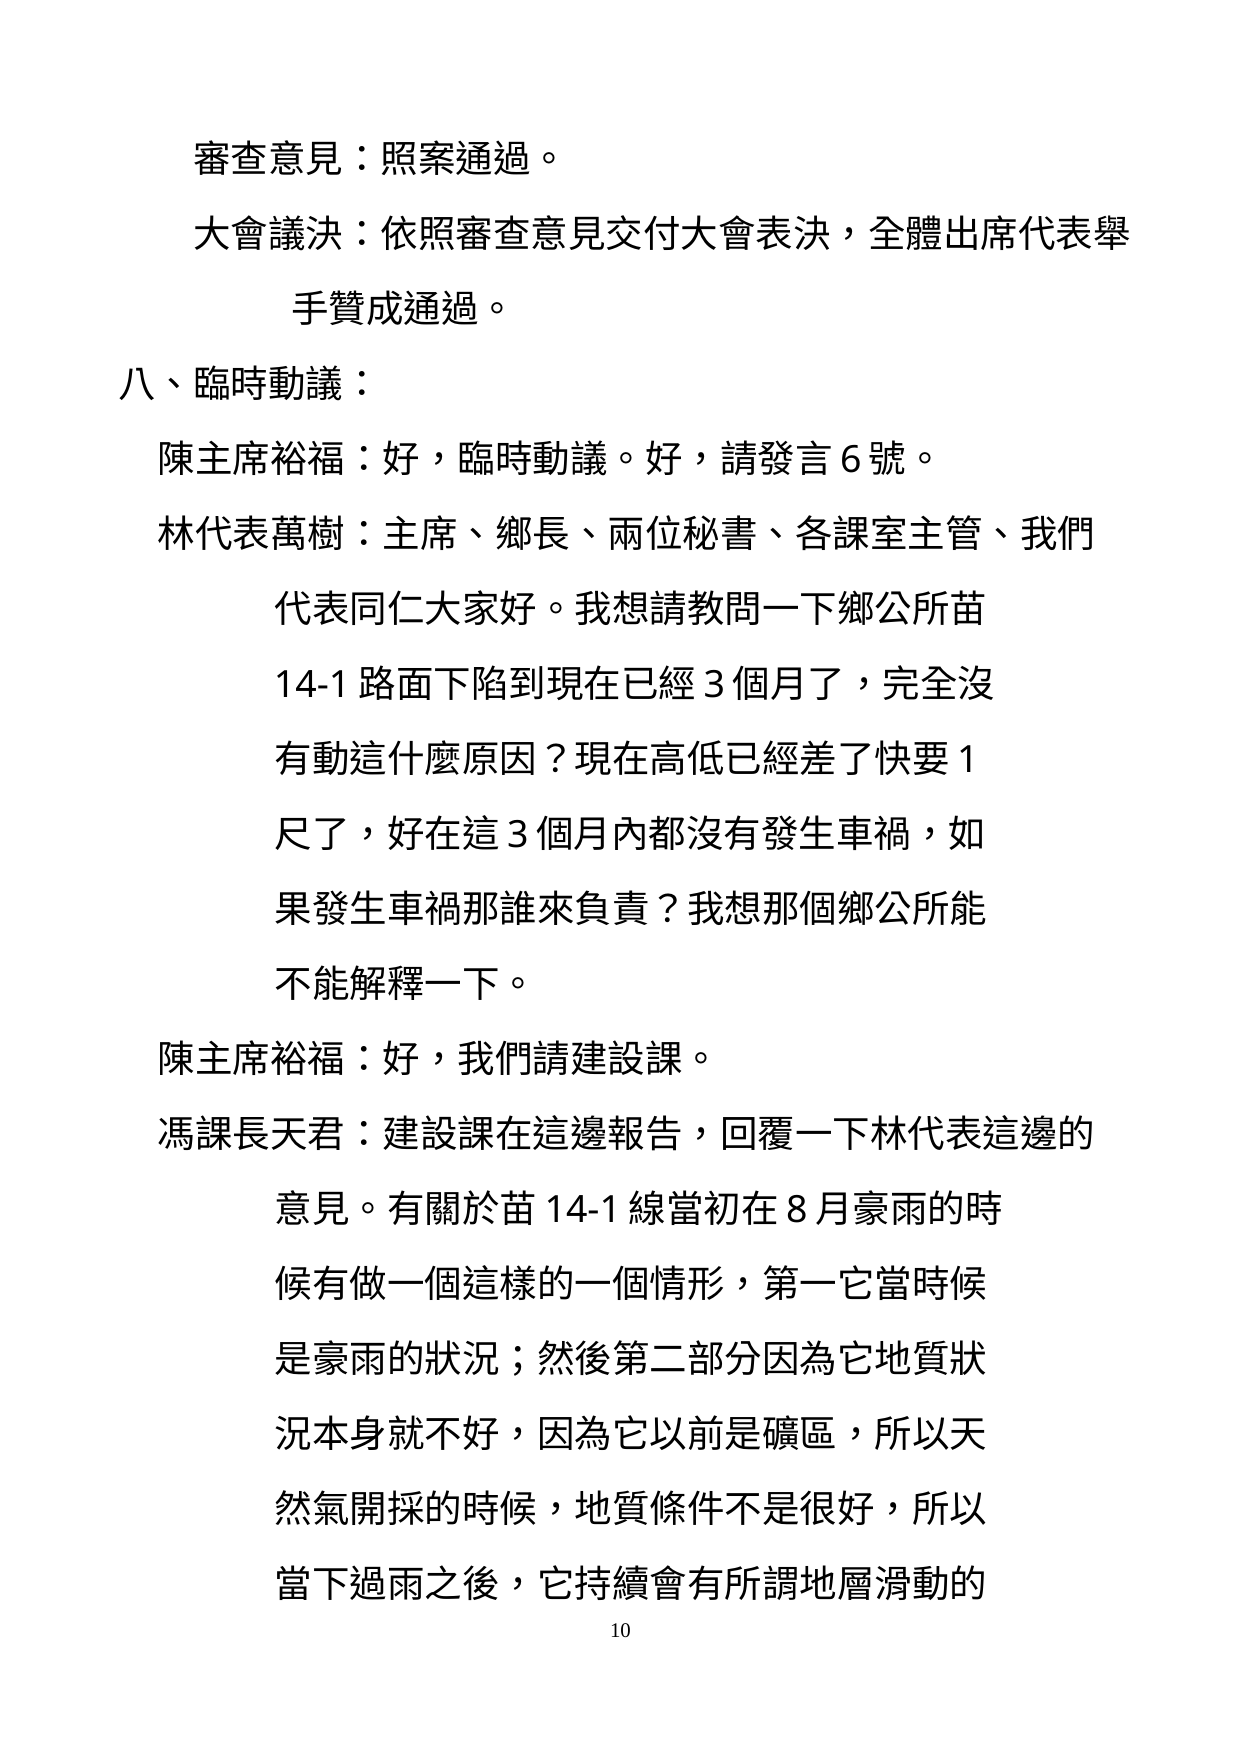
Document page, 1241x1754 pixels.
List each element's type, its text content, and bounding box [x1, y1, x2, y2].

text 林代表萬樹：主席、鄉長、兩位秘書、各課室主管、我們 [118, 493, 1131, 568]
text 手贊成通過。 [193, 268, 1131, 343]
text 14-1路面下陷到現在已經3個月了，完全沒 [118, 643, 1131, 718]
text 然氣開採的時候，地質條件不是很好，所以 [118, 1468, 1131, 1543]
text 陳主席裕福：好，臨時動議。好，請發言6號。 [118, 418, 1131, 493]
text 代表同仁大家好。我想請教問一下鄉公所苗 [118, 568, 1131, 643]
text 馮課長天君：建設課在這邊報告，回覆一下林代表這邊的 [118, 1093, 1131, 1168]
text 意見。有關於苗14-1線當初在8月豪雨的時 [118, 1168, 1131, 1243]
text 不能解釋一下。 [118, 943, 1131, 1018]
text 審查意見：照案通過。 [193, 118, 1131, 193]
text 尺了，好在這3個月內都沒有發生車禍，如 [118, 793, 1131, 868]
text 當下過雨之後，它持續會有所謂地層滑動的 [118, 1543, 1131, 1618]
text 是豪雨的狀況；然後第二部分因為它地質狀 [118, 1318, 1131, 1393]
text 果發生車禍那誰來負責？我想那個鄉公所能 [118, 868, 1131, 943]
text 陳主席裕福：好，我們請建設課。 [118, 1018, 1131, 1093]
text 候有做一個這樣的一個情形，第一它當時候 [118, 1243, 1131, 1318]
text 有動這什麼原因？現在高低已經差了快要1 [118, 718, 1131, 793]
text 大會議決：依照審查意見交付大會表決，全體出席代表舉 [193, 193, 1131, 268]
text 八、臨時動議： [118, 343, 1131, 418]
text 況本身就不好，因為它以前是礦區，所以天 [118, 1393, 1131, 1468]
